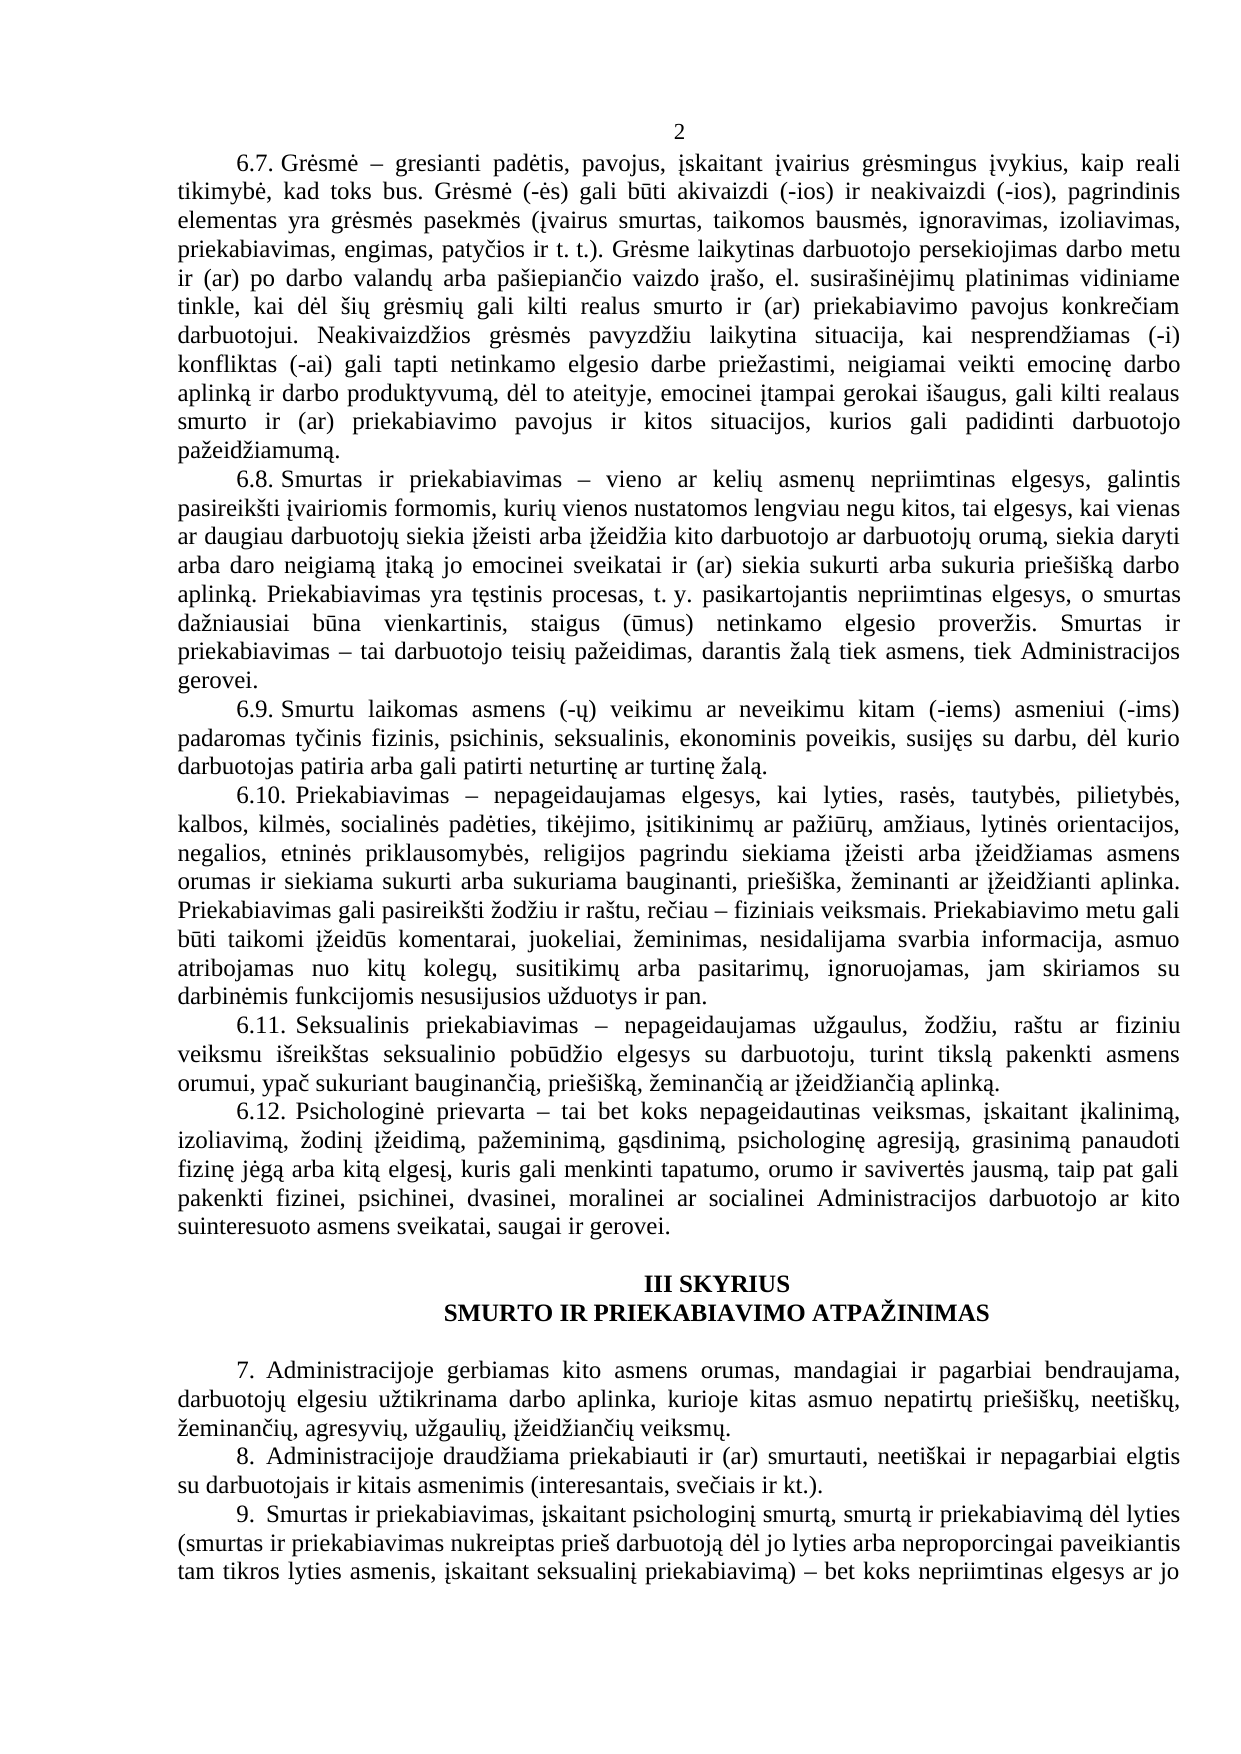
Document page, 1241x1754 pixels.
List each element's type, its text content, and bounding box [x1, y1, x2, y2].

text 6.11. Seksualinis priekabiavimas – nepageidaujamas užgaulus, žodžiu, raštu ar fiziniu veiksmu išreikštas seksualinio pobūdžio elgesys su darbuotoju, turint tikslą pakenkti asmens orumui, ypač sukuriant bauginančią, priešišką, žeminančią ar įžeidžiančią aplinką. [177, 1010, 1181, 1096]
text III SKYRIUS [252, 1269, 1181, 1298]
text 6.9. Smurtu laikomas asmens (-ų) veikimu ar neveikimu kitam (-iems) asmeniui (-ims) padaromas tyčinis fizinis, psichinis, seksualinis, ekonominis poveikis, susijęs su darbu, dėl kurio darbuotojas patiria arba gali patirti neturtinę ar turtinę žalą. [177, 694, 1181, 780]
text 6.7. Grėsmė – gresianti padėtis, pavojus, įskaitant įvairius grėsmingus įvykius, kaip reali tikimybė, kad toks bus. Grėsmė (-ės) gali būti akivaizdi (-ios) ir neakivaizdi (-ios), pagrindinis elementas yra grėsmės pasekmės (įvairus smurtas, taikomos bausmės, ignoravimas, izoliavimas, priekabiavimas, engimas, patyčios ir t. t.). Grėsme laikytinas darbuotojo persekiojimas darbo metu ir (ar) po darbo valandų arba pašiepiančio vaizdo įrašo, el. susirašinėjimų platinimas vidiniame tinkle, kai dėl šių grėsmių gali kilti realus smurto ir (ar) priekabiavimo pavojus konkrečiam darbuotojui. Neakivaizdžios grėsmės pavyzdžiu laikytina situacija, kai nesprendžiamas (-i) konfliktas (-ai) gali tapti netinkamo elgesio darbe priežastimi, neigiamai veikti emocinę darbo aplinką ir darbo produktyvumą, dėl to ateityje, emocinei įtampai gerokai išaugus, gali kilti realaus smurto ir (ar) priekabiavimo pavojus ir kitos situacijos, kurios gali padidinti darbuotojo pažeidžiamumą. [177, 148, 1181, 464]
text 8. Administracijoje draudžiama priekabiauti ir (ar) smurtauti, neetiškai ir nepagarbiai elgtis su darbuotojais ir kitais asmenimis (interesantais, svečiais ir kt.). [177, 1441, 1181, 1499]
text 6.12. Psichologinė prievarta – tai bet koks nepageidautinas veiksmas, įskaitant įkalinimą, izoliavimą, žodinį įžeidimą, pažeminimą, gąsdinimą, psichologinę agresiją, grasinimą panaudoti fizinę jėgą arba kitą elgesį, kuris gali menkinti tapatumo, orumo ir savivertės jausmą, taip pat gali pakenkti fizinei, psichinei, dvasinei, moralinei ar socialinei Administracijos darbuotojo ar kito suinteresuoto asmens sveikatai, saugai ir gerovei. [177, 1096, 1181, 1240]
text 7. Administracijoje gerbiamas kito asmens orumas, mandagiai ir pagarbiai bendraujama, darbuotojų elgesiu užtikrinama darbo aplinka, kurioje kitas asmuo nepatirtų priešiškų, neetiškų, žeminančių, agresyvių, užgaulių, įžeidžiančių veiksmų. [177, 1355, 1181, 1441]
text 9. Smurtas ir priekabiavimas, įskaitant psichologinį smurtą, smurtą ir priekabiavimą dėl lyties (smurtas ir priekabiavimas nukreiptas prieš darbuotoją dėl jo lyties arba neproporcingai paveikiantis tam tikros lyties asmenis, įskaitant seksualinį priekabiavimą) – bet koks nepriimtinas elgesys ar jo [177, 1499, 1181, 1585]
text SMURTO IR PRIEKABIAVIMO ATPAŽINIMAS [252, 1298, 1181, 1326]
text 6.10. Priekabiavimas – nepageidaujamas elgesys, kai lyties, rasės, tautybės, pilietybės, kalbos, kilmės, socialinės padėties, tikėjimo, įsitikinimų ar pažiūrų, amžiaus, lytinės orientacijos, negalios, etninės priklausomybės, religijos pagrindu siekiama įžeisti arba įžeidžiamas asmens orumas ir siekiama sukurti arba sukuriama bauginanti, priešiška, žeminanti ar įžeidžianti aplinka. Priekabiavimas gali pasireikšti žodžiu ir raštu, rečiau – fiziniais veiksmais. Priekabiavimo metu gali būti taikomi įžeidūs komentarai, juokeliai, žeminimas, nesidalijama svarbia informacija, asmuo atribojamas nuo kitų kolegų, susitikimų arba pasitarimų, ignoruojamas, jam skiriamos su darbinėmis funkcijomis nesusijusios užduotys ir pan. [177, 780, 1181, 1010]
text 6.8. Smurtas ir priekabiavimas – vieno ar kelių asmenų nepriimtinas elgesys, galintis pasireikšti įvairiomis formomis, kurių vienos nustatomos lengviau negu kitos, tai elgesys, kai vienas ar daugiau darbuotojų siekia įžeisti arba įžeidžia kito darbuotojo ar darbuotojų orumą, siekia daryti arba daro neigiamą įtaką jo emocinei sveikatai ir (ar) siekia sukurti arba sukuria priešišką darbo aplinką. Priekabiavimas yra tęstinis procesas, t. y. pasikartojantis nepriimtinas elgesys, o smurtas dažniausiai būna vienkartinis, staigus (ūmus) netinkamo elgesio proveržis. Smurtas ir priekabiavimas – tai darbuotojo teisių pažeidimas, darantis žalą tiek asmens, tiek Administracijos gerovei. [177, 464, 1181, 694]
